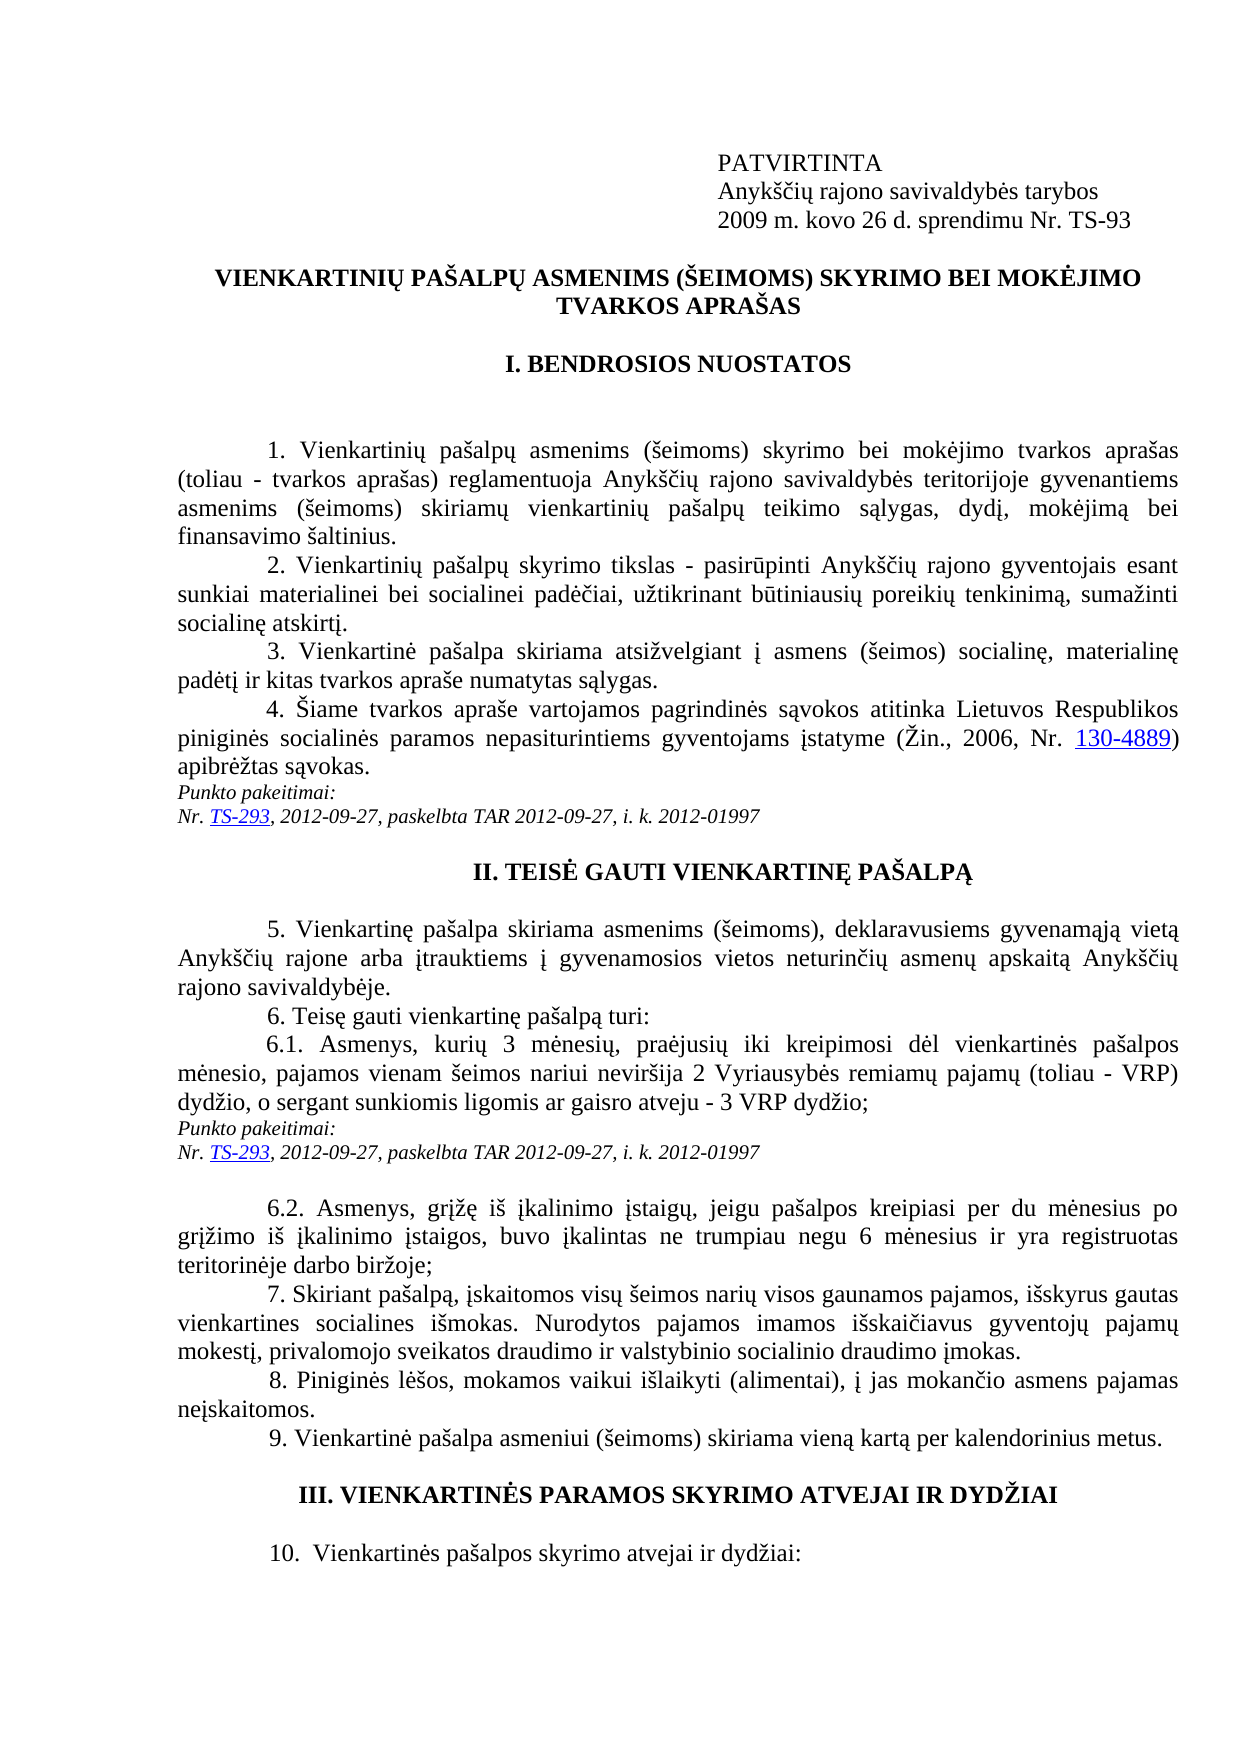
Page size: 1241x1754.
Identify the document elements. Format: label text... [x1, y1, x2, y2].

text Punkto pakeitimai: [177, 780, 1181, 804]
text I. BENDROSIOS NUOSTATOS [177, 349, 1179, 378]
text Nr. TS-293, 2012-09-27, paskelbta TAR 2012-09-27, i. k. 2012-01997 [177, 804, 1181, 828]
text 4. Šiame tvarkos apraše vartojamos pagrindinės sąvokos atitinka Lietuvos Respublikos piniginės socialinės paramos nepasiturintiems gyventojams įstatyme (Žin., 2006, Nr. 130-4889) apibrėžtas sąvokas. [177, 694, 1179, 780]
text Anykščių rajono savivaldybės tarybos [717, 176, 1179, 205]
text 6.2. Asmenys, grįžę iš įkalinimo įstaigų, jeigu pašalpos kreipiasi per du mėnesius po grįžimo iš įkalinimo įstaigos, buvo įkalintas ne trumpiau negu 6 mėnesius ir yra registruotas teritorinėje darbo biržoje; [177, 1193, 1179, 1279]
text 6.1. Asmenys, kurių 3 mėnesių, praėjusių iki kreipimosi dėl vienkartinės pašalpos mėnesio, pajamos vienam šeimos nariui neviršija 2 Vyriausybės remiamų pajamų (toliau - VRP) dydžio, o sergant sunkiomis ligomis ar gaisro atveju - 3 VRP dydžio; [177, 1029, 1179, 1116]
text III. VIENKARTINĖS PARAMOS SKYRIMO ATVEJAI IR DYDŽIAI [177, 1480, 1179, 1509]
text II. TEISĖ GAUTI VIENKARTINĘ PAŠALPĄ [177, 857, 1179, 886]
text 9. Vienkartinė pašalpa asmeniui (šeimoms) skiriama vieną kartą per kalendorinius metus. [177, 1423, 1179, 1451]
text Nr. TS-293, 2012-09-27, paskelbta TAR 2012-09-27, i. k. 2012-01997 [177, 1140, 1181, 1164]
text Punkto pakeitimai: [177, 1116, 1181, 1140]
text 1. Vienkartinių pašalpų asmenims (šeimoms) skyrimo bei mokėjimo tvarkos aprašas (toliau - tvarkos aprašas) reglamentuoja Anykščių rajono savivaldybės teritorijoje gyvenantiems asmenims (šeimoms) skiriamų vienkartinių pašalpų teikimo sąlygas, dydį, mokėjimą bei finansavimo šaltinius. [177, 435, 1179, 550]
text 8. Piniginės lėšos, mokamos vaikui išlaikyti (alimentai), į jas mokančio asmens pajamas neįskaitomos. [177, 1365, 1179, 1423]
text 7. Skiriant pašalpą, įskaitomos visų šeimos narių visos gaunamos pajamos, išskyrus gautas vienkartines socialines išmokas. Nurodytos pajamos imamos išskaičiavus gyventojų pajamų mokestį, privalomojo sveikatos draudimo ir valstybinio socialinio draudimo įmokas. [177, 1279, 1179, 1365]
text 5. Vienkartinę pašalpa skiriama asmenims (šeimoms), deklaravusiems gyvenamąją vietą Anykščių rajone arba įtrauktiems į gyvenamosios vietos neturinčių asmenų apskaitą Anykščių rajono savivaldybėje. [177, 914, 1179, 1001]
text 6. Teisę gauti vienkartinę pašalpą turi: [177, 1001, 1179, 1029]
text 2. Vienkartinių pašalpų skyrimo tikslas - pasirūpinti Anykščių rajono gyventojais esant sunkiai materialinei bei socialinei padėčiai, užtikrinant būtiniausių poreikių tenkinimą, sumažinti socialinę atskirtį. [177, 550, 1179, 636]
text 2009 m. kovo 26 d. sprendimu Nr. TS-93 [717, 205, 1179, 234]
text PATVIRTINTA [582, 148, 1179, 176]
text 10. Vienkartinės pašalpos skyrimo atvejai ir dydžiai: [177, 1538, 1179, 1566]
text VIENKARTINIŲ PAŠALPŲ ASMENIMS (ŠEIMOMS) SKYRIMO BEI MOKĖJIMO TVARKOS APRAŠAS [177, 263, 1179, 320]
text 3. Vienkartinė pašalpa skiriama atsižvelgiant į asmens (šeimos) socialinę, materialinę padėtį ir kitas tvarkos apraše numatytas sąlygas. [177, 636, 1179, 694]
